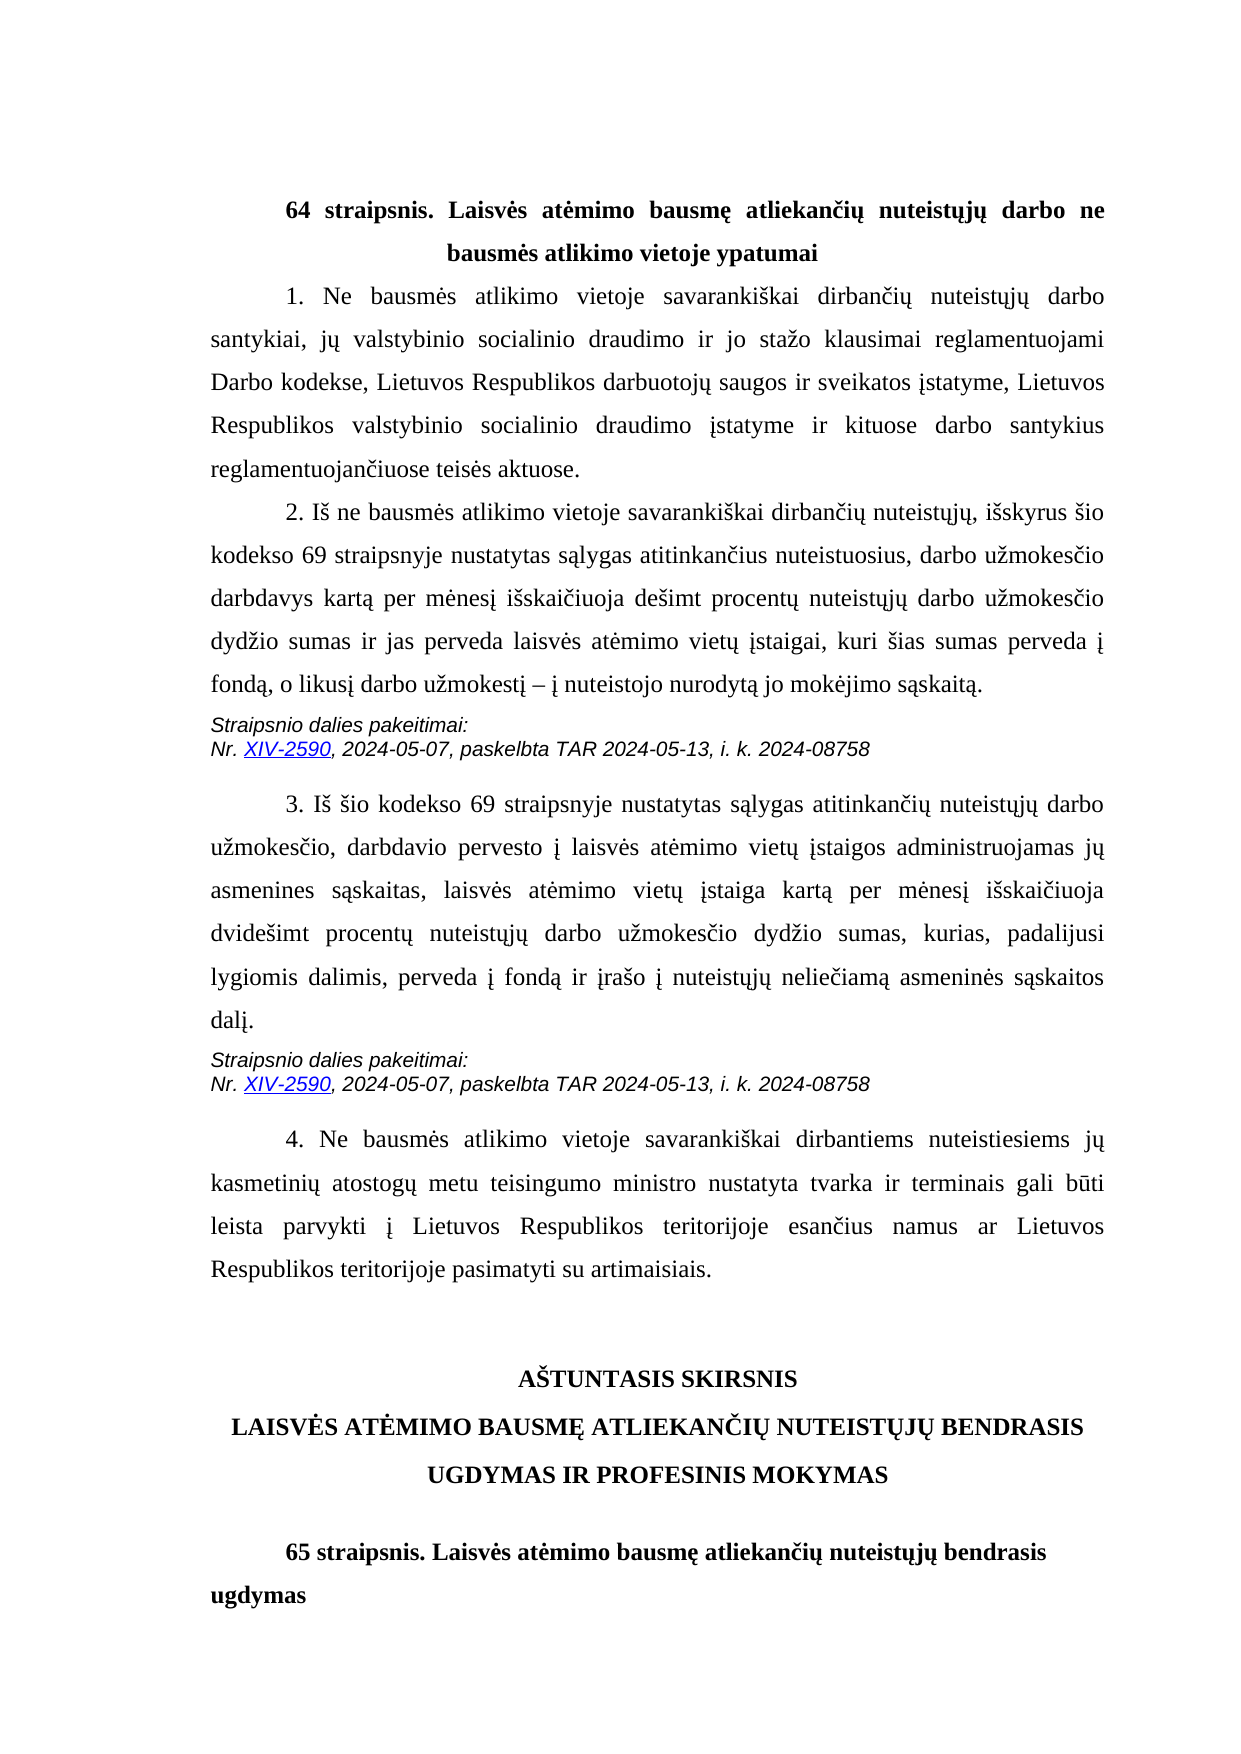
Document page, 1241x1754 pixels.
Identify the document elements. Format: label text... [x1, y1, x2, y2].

text 64 straipsnis. Laisvės atėmimo bausmę atliekančių nuteistųjų darbo ne bausmės atlikimo vietoje ypatumai [285, 195, 1105, 267]
text 4. Ne bausmės atlikimo vietoje savarankiškai dirbantiems nuteistiesiems jų kasmetinių atostogų metu teisingumo ministro nustatyta tvarka ir terminais gali būti leista parvykti į Lietuvos Respublikos teritorijoje esančius namus ar Lietuvos Respublikos teritorijoje pasimatyti su artimaisiais. [210, 1124, 1105, 1283]
text Straipsnio dalies pakeitimai: [210, 712, 1105, 736]
text Nr. XIV-2590, 2024-05-07, paskelbta TAR 2024-05-13, i. k. 2024-08758 [210, 1072, 1105, 1096]
text 3. Iš šio kodekso 69 straipsnyje nustatytas sąlygas atitinkančių nuteistųjų darbo užmokesčio, darbdavio pervesto į laisvės atėmimo vietų įstaigos administruojamas jų asmenines sąskaitas, laisvės atėmimo vietų įstaiga kartą per mėnesį išskaičiuoja dvidešimt procentų nuteistųjų darbo užmokesčio dydžio sumas, kurias, padalijusi lygiomis dalimis, perveda į fondą ir įrašo į nuteistųjų neliečiamą asmeninės sąskaitos dalį. [210, 789, 1105, 1033]
text Straipsnio dalies pakeitimai: [210, 1048, 1105, 1072]
text LAISVĖS ATĖMIMO BAUSMĘ ATLIEKANČIŲ NUTEISTŲJŲ BENDRASIS UGDYMAS IR PROFESINIS MOKYMAS [210, 1393, 1105, 1489]
text 2. Iš ne bausmės atlikimo vietoje savarankiškai dirbančių nuteistųjų, išskyrus šio kodekso 69 straipsnyje nustatytas sąlygas atitinkančius nuteistuosius, darbo užmokesčio darbdavys kartą per mėnesį išskaičiuoja dešimt procentų nuteistųjų darbo užmokesčio dydžio sumas ir jas perveda laisvės atėmimo vietų įstaigai, kuri šias sumas perveda į fondą, o likusį darbo užmokestį – į nuteistojo nurodytą jo mokėjimo sąskaitą. [210, 497, 1105, 698]
text AŠTUNTASIS SKIRSNIS [210, 1345, 1105, 1393]
text 1. Ne bausmės atlikimo vietoje savarankiškai dirbančių nuteistųjų darbo santykiai, jų valstybinio socialinio draudimo ir jo stažo klausimai reglamentuojami Darbo kodekse, Lietuvos Respublikos darbuotojų saugos ir sveikatos įstatyme, Lietuvos Respublikos valstybinio socialinio draudimo įstatyme ir kituose darbo santykius reglamentuojančiuose teisės aktuose. [210, 281, 1105, 482]
text 65 straipsnis. Laisvės atėmimo bausmę atliekančių nuteistųjų bendrasis ugdymas [210, 1537, 1105, 1608]
text Nr. XIV-2590, 2024-05-07, paskelbta TAR 2024-05-13, i. k. 2024-08758 [210, 736, 1105, 760]
